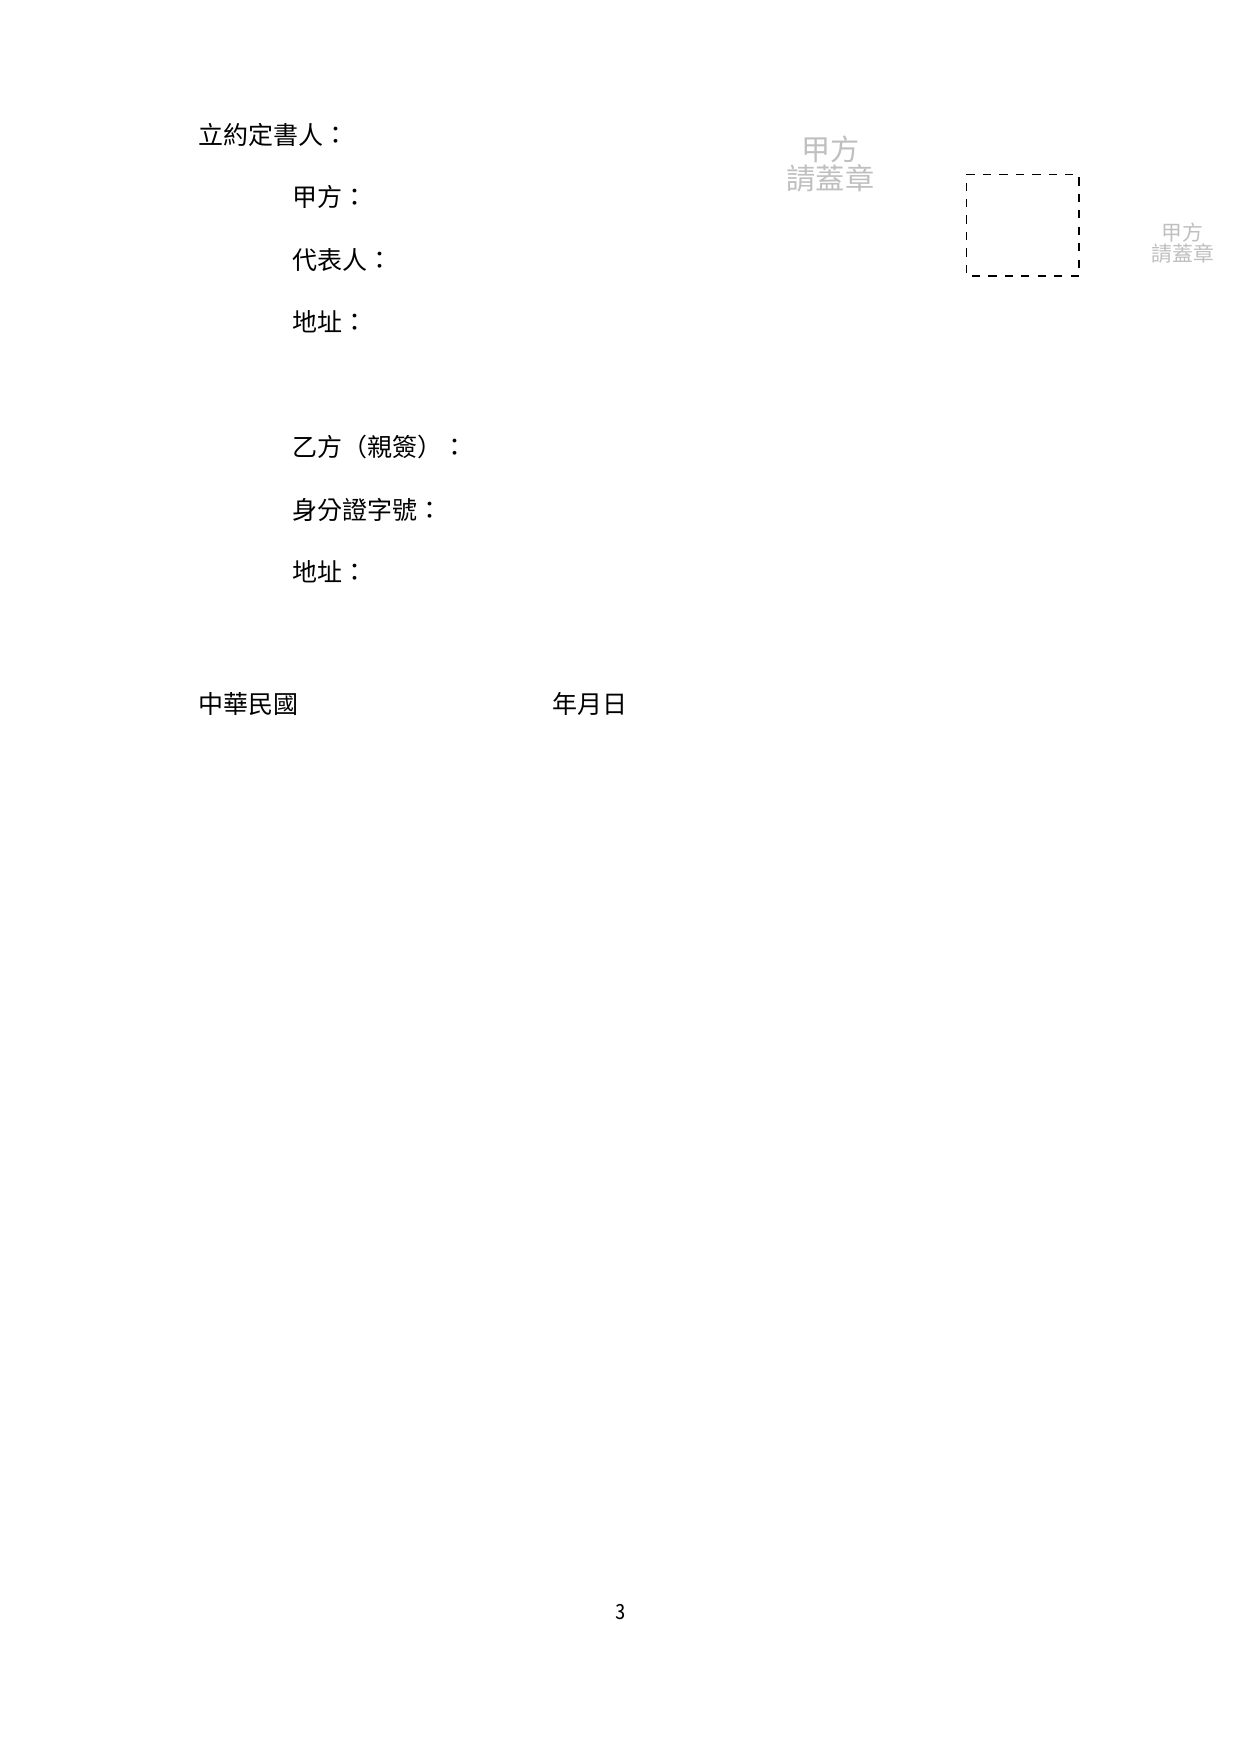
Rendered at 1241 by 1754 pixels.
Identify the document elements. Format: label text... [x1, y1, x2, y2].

table_cell 中華民國 [188, 654, 516, 731]
table_cell 年月日 [516, 654, 1053, 731]
table_cell 乙方（親簽）： 身分證字號： 地址： [188, 342, 1053, 654]
table_cell 立約定書人： 甲方： 代表人： 地址： [188, 92, 1053, 342]
